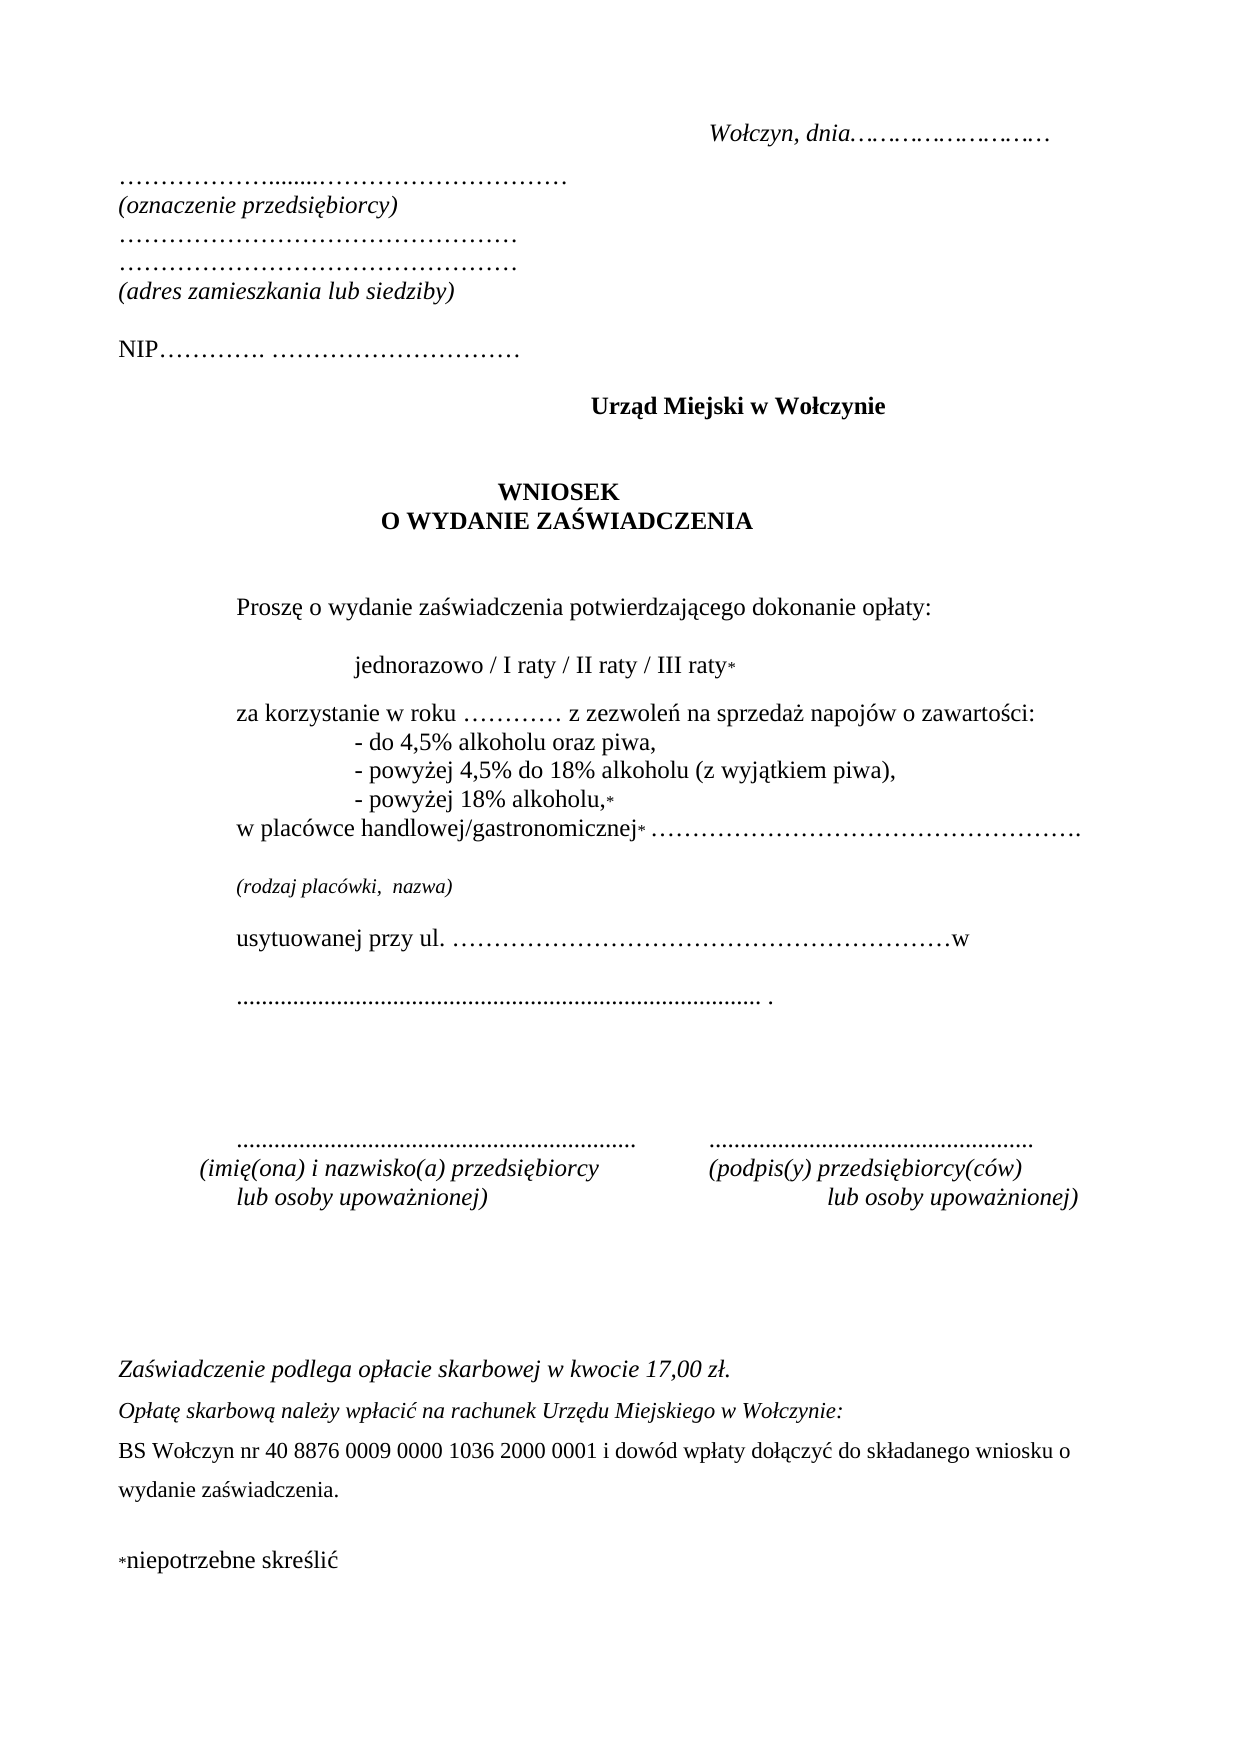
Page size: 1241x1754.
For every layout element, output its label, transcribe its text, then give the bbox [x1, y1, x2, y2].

text ................................................................ .................................................... [118, 1124, 1122, 1153]
text za korzystanie w roku ………… z zezwoleń na sprzedaż napojów o zawartości: [118, 698, 1122, 727]
text ………………………………………… [118, 219, 1122, 247]
text (imię(ona) i nazwisko(a) przedsiębiorcy (podpis(y) przedsiębiorcy(ców) [118, 1153, 1122, 1182]
text (oznaczenie przedsiębiorcy) [118, 190, 1122, 219]
text Zaświadczenie podlega opłacie skarbowej w kwocie 17,00 zł. [118, 1354, 1122, 1383]
text BS Wołczyn nr 40 8876 0009 0000 1036 2000 0001 i dowód wpłaty dołączyć do składanego wniosku o wydanie zaświadczenia. [118, 1437, 1122, 1503]
text (adres zamieszkania lub siedziby) [118, 276, 1122, 305]
text jednorazowo / I raty / II raty / III raty* [118, 650, 1122, 679]
text *niepotrzebne skreślić [118, 1545, 1122, 1573]
text - powyżej 18% alkoholu,* [118, 784, 1122, 813]
text - powyżej 4,5% do 18% alkoholu (z wyjątkiem piwa), [118, 755, 1122, 784]
text ………………………………………… [118, 247, 1122, 276]
text w placówce handlowej/gastronomicznej* ……………………………………………. [118, 813, 1122, 842]
text WNIOSEK [118, 477, 1122, 506]
text .................................................................................... . [118, 981, 1122, 1009]
text Opłatę skarbową należy wpłacić na rachunek Urzędu Miejskiego w Wołczynie: [118, 1398, 1122, 1424]
text O WYDANIE ZAŚWIADCZENIA [118, 506, 1122, 535]
text NIP…………. ………………………… [118, 334, 1122, 362]
text (rodzaj placówki, nazwa) [118, 842, 1122, 899]
text - do 4,5% alkoholu oraz piwa, [118, 727, 1122, 755]
text Urząd Miejski w Wołczynie [118, 362, 1122, 420]
text Wołczyn, dnia……………………… [118, 118, 1122, 147]
text usytuowanej przy ul. ……………………………………………………w [118, 923, 1122, 952]
text ………………........………………………… [118, 161, 1122, 190]
text Proszę o wydanie zaświadczenia potwierdzającego dokonanie opłaty: [118, 592, 1122, 621]
text lub osoby upoważnionej) lub osoby upoważnionej) [118, 1182, 1122, 1211]
